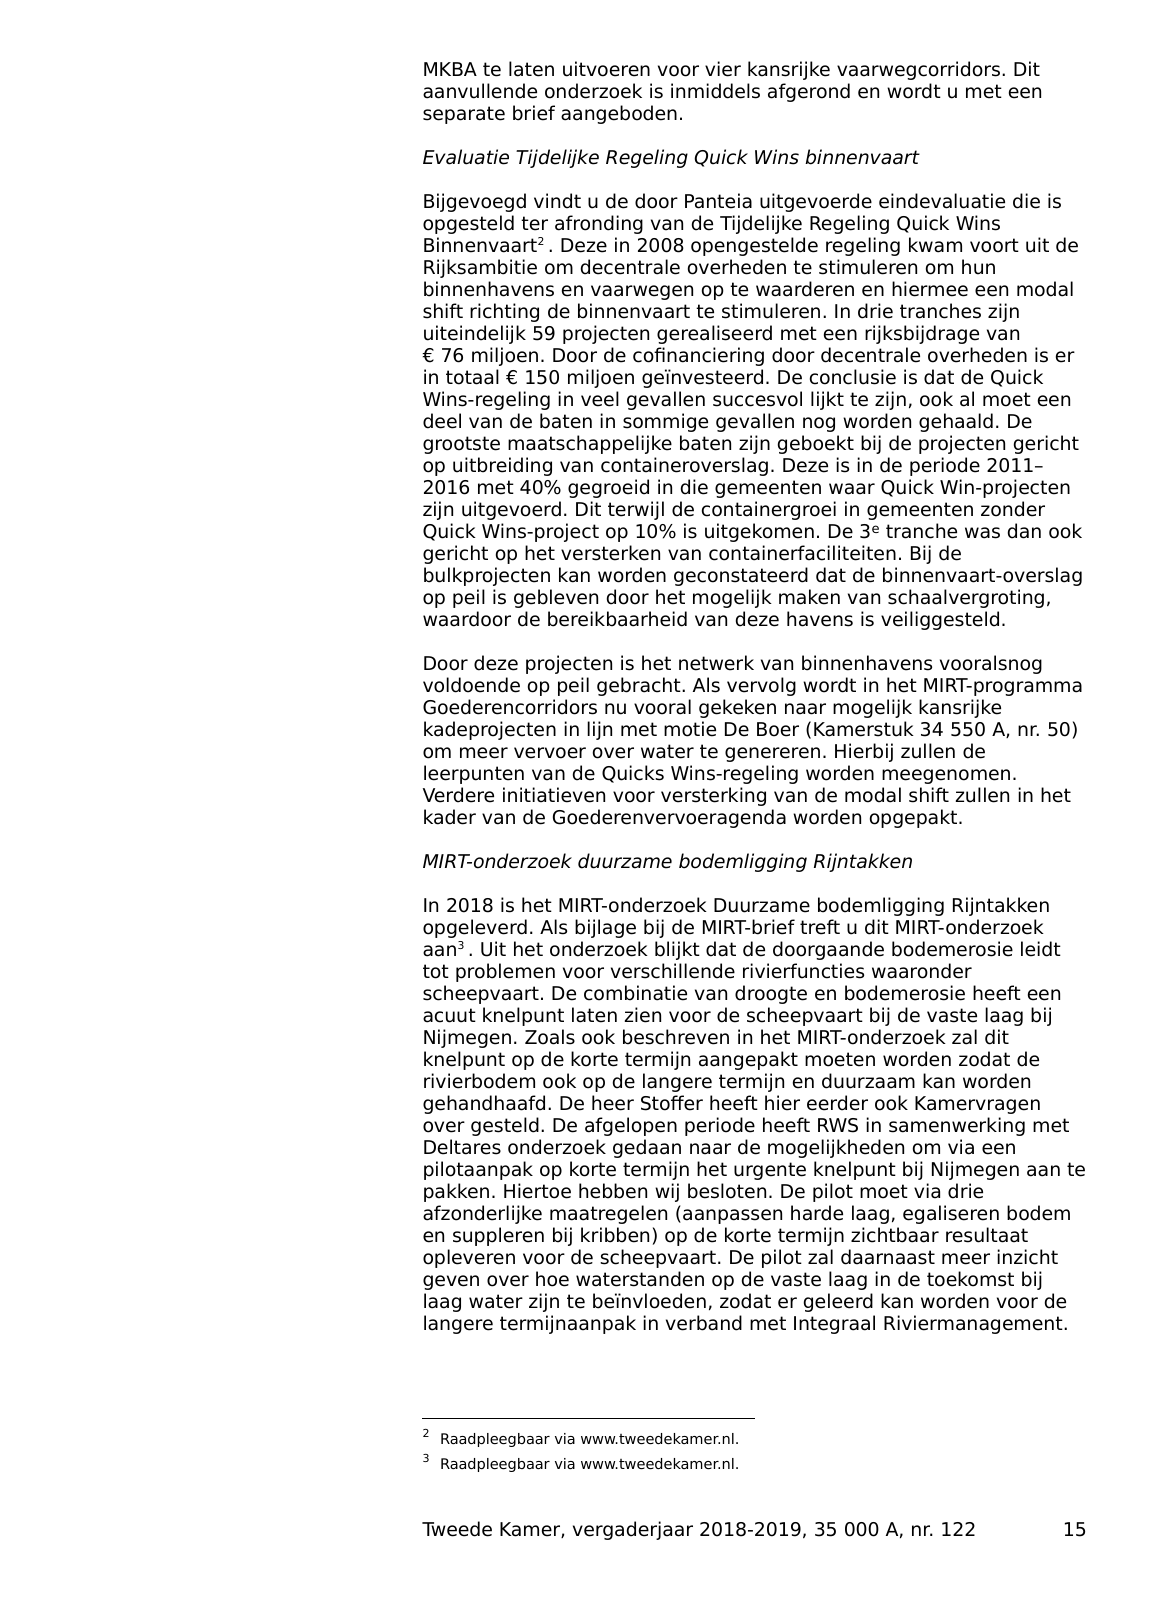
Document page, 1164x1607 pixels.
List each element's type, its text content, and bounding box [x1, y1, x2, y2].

text Bijgevoegd vindt u de door Panteia uitgevoerde eindevaluatie die is opgesteld ter afronding van de Tijdelijke Regeling Quick Wins Binnenvaart. Deze in 2008 opengestelde regeling kwam voort uit de Rijksambitie om decentrale overheden te stimuleren om hun binnenhavens en vaarwegen op te waarderen en hiermee een modal shift richting de binnenvaart te stimuleren. In drie tranches zijn uiteindelijk 59 projecten gerealiseerd met een rijksbijdrage van € 76 miljoen. Door de cofinanciering door decentrale overheden is er in totaal € 150 miljoen geïnvesteerd. De conclusie is dat de Quick Wins-regeling in veel gevallen succesvol lijkt te zijn, ook al moet een deel van de baten in sommige gevallen nog worden gehaald. De grootste maatschappelijke baten zijn geboekt bij de projecten gericht op uitbreiding van containeroverslag. Deze is in de periode 2011–2016 met 40% gegroeid in die gemeenten waar Quick Win-projecten zijn uitgevoerd. Dit terwijl de containergroei in gemeenten zonder Quick Wins-project op 10% is uitgekomen. De 3e tranche was dan ook gericht op het versterken van containerfaciliteiten. Bij de bulkprojecten kan worden geconstateerd dat de binnenvaart-overslag op peil is gebleven door het mogelijk maken van schaalvergroting, waardoor de bereikbaarheid van deze havens is veiliggesteld. [422, 191, 1087, 631]
subtitle Evaluatie Tijdelijke Regeling Quick Wins binnenvaart [422, 147, 1087, 169]
subtitle MIRT-onderzoek duurzame bodemligging Rijntakken [422, 851, 1087, 873]
text In 2018 is het MIRT-onderzoek Duurzame bodemligging Rijntakken opgeleverd. Als bijlage bij de MIRT-brief treft u dit MIRT-onderzoek aan. Uit het onderzoek blijkt dat de doorgaande bodemerosie leidt tot problemen voor verschillende rivierfuncties waaronder scheepvaart. De combinatie van droogte en bodemerosie heeft een acuut knelpunt laten zien voor de scheepvaart bij de vaste laag bij Nijmegen. Zoals ook beschreven in het MIRT-onderzoek zal dit knelpunt op de korte termijn aangepakt moeten worden zodat de rivierbodem ook op de langere termijn en duurzaam kan worden gehandhaafd. De heer Stoffer heeft hier eerder ook Kamervragen over gesteld. De afgelopen periode heeft RWS in samenwerking met Deltares onderzoek gedaan naar de mogelijkheden om via een pilotaanpak op korte termijn het urgente knelpunt bij Nijmegen aan te pakken. Hiertoe hebben wij besloten. De pilot moet via drie afzonderlijke maatregelen (aanpassen harde laag, egaliseren bodem en suppleren bij kribben) op de korte termijn zichtbaar resultaat opleveren voor de scheepvaart. De pilot zal daarnaast meer inzicht geven over hoe waterstanden op de vaste laag in de toekomst bij laag water zijn te beïnvloeden, zodat er geleerd kan worden voor de langere termijnaanpak in verband met Integraal Riviermanagement. [422, 895, 1087, 1335]
text Door deze projecten is het netwerk van binnenhavens vooralsnog voldoende op peil gebracht. Als vervolg wordt in het MIRT-programma Goederencorridors nu vooral gekeken naar mogelijk kansrijke kadeprojecten in lijn met motie De Boer (Kamerstuk 34 550 A, nr. 50) om meer vervoer over water te genereren. Hierbij zullen de leerpunten van de Quicks Wins-regeling worden meegenomen. Verdere initiatieven voor versterking van de modal shift zullen in het kader van de Goederenvervoeragenda worden opgepakt. [422, 653, 1087, 829]
text Raadpleegbaar via www.tweedekamer.nl. [422, 1452, 1087, 1474]
text MKBA te laten uitvoeren voor vier kansrijke vaarwegcorridors. Dit aanvullende onderzoek is inmiddels afgerond en wordt u met een separate brief aangeboden. [422, 59, 1087, 125]
text Raadpleegbaar via www.tweedekamer.nl. [422, 1427, 1087, 1449]
